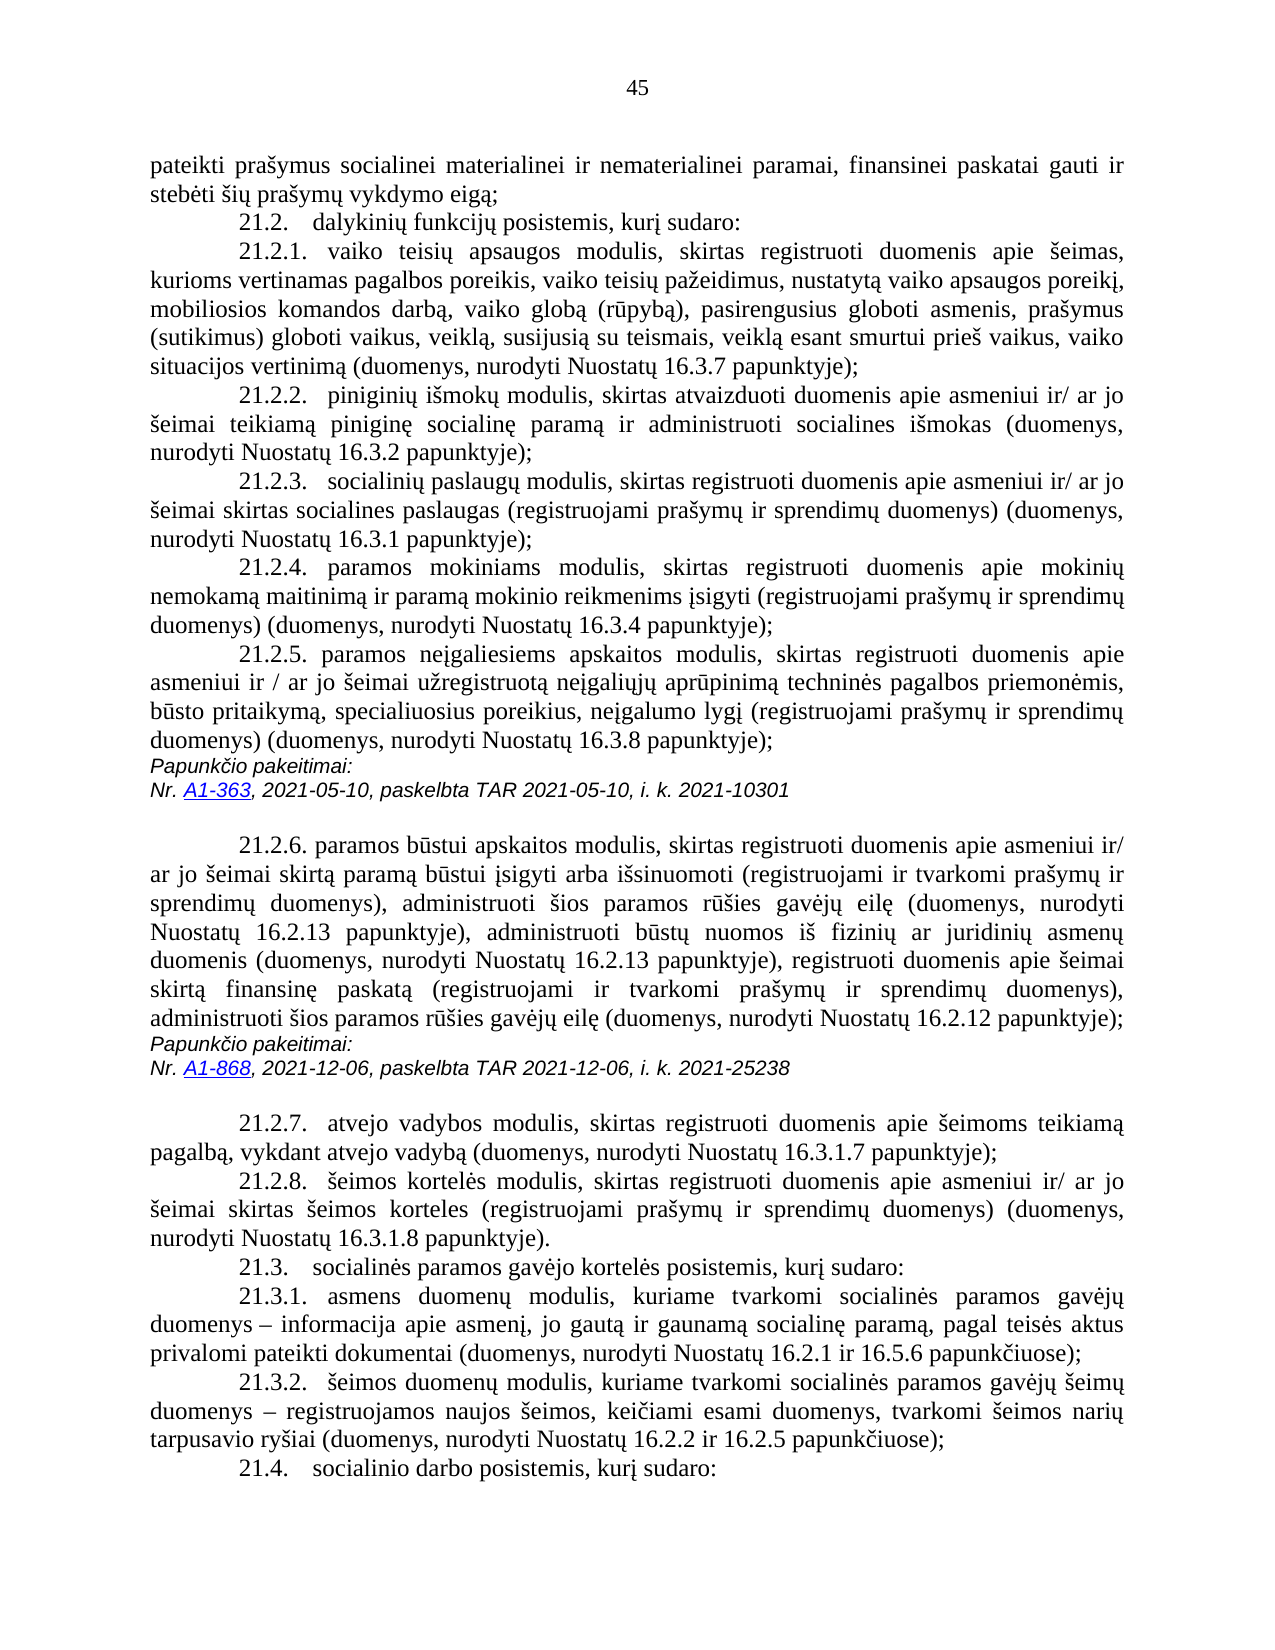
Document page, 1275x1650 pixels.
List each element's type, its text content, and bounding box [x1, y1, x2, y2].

text Nr. A1-363, 2021-05-10, paskelbta TAR 2021-05-10, i. k. 2021-10301 [150, 778, 1125, 802]
text 21.2.8. šeimos kortelės modulis, skirtas registruoti duomenis apie asmeniui ir/ ar jo šeimai skirtas šeimos korteles (registruojami prašymų ir sprendimų duomenys) (duomenys, nurodyti Nuostatų 16.3.1.8 papunktyje). [150, 1166, 1125, 1252]
text 21.2.1. vaiko teisių apsaugos modulis, skirtas registruoti duomenis apie šeimas, kurioms vertinamas pagalbos poreikis, vaiko teisių pažeidimus, nustatytą vaiko apsaugos poreikį, mobiliosios komandos darbą, vaiko globą (rūpybą), pasirengusius globoti asmenis, prašymus (sutikimus) globoti vaikus, veiklą, susijusią su teismais, veiklą esant smurtui prieš vaikus, vaiko situacijos vertinimą (duomenys, nurodyti Nuostatų 16.3.7 papunktyje); [150, 236, 1125, 380]
text pateikti prašymus socialinei materialinei ir nematerialinei paramai, finansinei paskatai gauti ir stebėti šių prašymų vykdymo eigą; [150, 150, 1125, 207]
text 21.2.4. paramos mokiniams modulis, skirtas registruoti duomenis apie mokinių nemokamą maitinimą ir paramą mokinio reikmenims įsigyti (registruojami prašymų ir sprendimų duomenys) (duomenys, nurodyti Nuostatų 16.3.4 papunktyje); [150, 552, 1125, 639]
text 21.2.5. paramos neįgaliesiems apskaitos modulis, skirtas registruoti duomenis apie asmeniui ir / ar jo šeimai užregistruotą neįgaliųjų aprūpinimą techninės pagalbos priemonėmis, būsto pritaikymą, specialiuosius poreikius, neįgalumo lygį (registruojami prašymų ir sprendimų duomenys) (duomenys, nurodyti Nuostatų 16.3.8 papunktyje); [150, 639, 1125, 754]
text Papunkčio pakeitimai: [150, 1032, 1125, 1056]
text 21.2.2. piniginių išmokų modulis, skirtas atvaizduoti duomenis apie asmeniui ir/ ar jo šeimai teikiamą piniginę socialinę paramą ir administruoti socialines išmokas (duomenys, nurodyti Nuostatų 16.3.2 papunktyje); [150, 380, 1125, 466]
text Papunkčio pakeitimai: [150, 754, 1125, 778]
text 21.3.1. asmens duomenų modulis, kuriame tvarkomi socialinės paramos gavėjų duomenys – informacija apie asmenį, jo gautą ir gaunamą socialinę paramą, pagal teisės aktus privalomi pateikti dokumentai (duomenys, nurodyti Nuostatų 16.2.1 ir 16.5.6 papunkčiuose); [150, 1281, 1125, 1367]
text 21.2.6. paramos būstui apskaitos modulis, skirtas registruoti duomenis apie asmeniui ir/ ar jo šeimai skirtą paramą būstui įsigyti arba išsinuomoti (registruojami ir tvarkomi prašymų ir sprendimų duomenys), administruoti šios paramos rūšies gavėjų eilę (duomenys, nurodyti Nuostatų 16.2.13 papunktyje), administruoti būstų nuomos iš fizinių ar juridinių asmenų duomenis (duomenys, nurodyti Nuostatų 16.2.13 papunktyje), registruoti duomenis apie šeimai skirtą finansinę paskatą (registruojami ir tvarkomi prašymų ir sprendimų duomenys), administruoti šios paramos rūšies gavėjų eilę (duomenys, nurodyti Nuostatų 16.2.12 papunktyje); [150, 830, 1125, 1032]
text 21.4. socialinio darbo posistemis, kurį sudaro: [150, 1453, 1125, 1482]
text 21.3. socialinės paramos gavėjo kortelės posistemis, kurį sudaro: [150, 1252, 1125, 1281]
text 21.2. dalykinių funkcijų posistemis, kurį sudaro: [150, 207, 1125, 236]
text 21.3.2. šeimos duomenų modulis, kuriame tvarkomi socialinės paramos gavėjų šeimų duomenys – registruojamos naujos šeimos, keičiami esami duomenys, tvarkomi šeimos narių tarpusavio ryšiai (duomenys, nurodyti Nuostatų 16.2.2 ir 16.2.5 papunkčiuose); [150, 1367, 1125, 1453]
text 21.2.3. socialinių paslaugų modulis, skirtas registruoti duomenis apie asmeniui ir/ ar jo šeimai skirtas socialines paslaugas (registruojami prašymų ir sprendimų duomenys) (duomenys, nurodyti Nuostatų 16.3.1 papunktyje); [150, 466, 1125, 552]
text 21.2.7. atvejo vadybos modulis, skirtas registruoti duomenis apie šeimoms teikiamą pagalbą, vykdant atvejo vadybą (duomenys, nurodyti Nuostatų 16.3.1.7 papunktyje); [150, 1108, 1125, 1166]
text Nr. A1-868, 2021-12-06, paskelbta TAR 2021-12-06, i. k. 2021-25238 [150, 1056, 1125, 1079]
